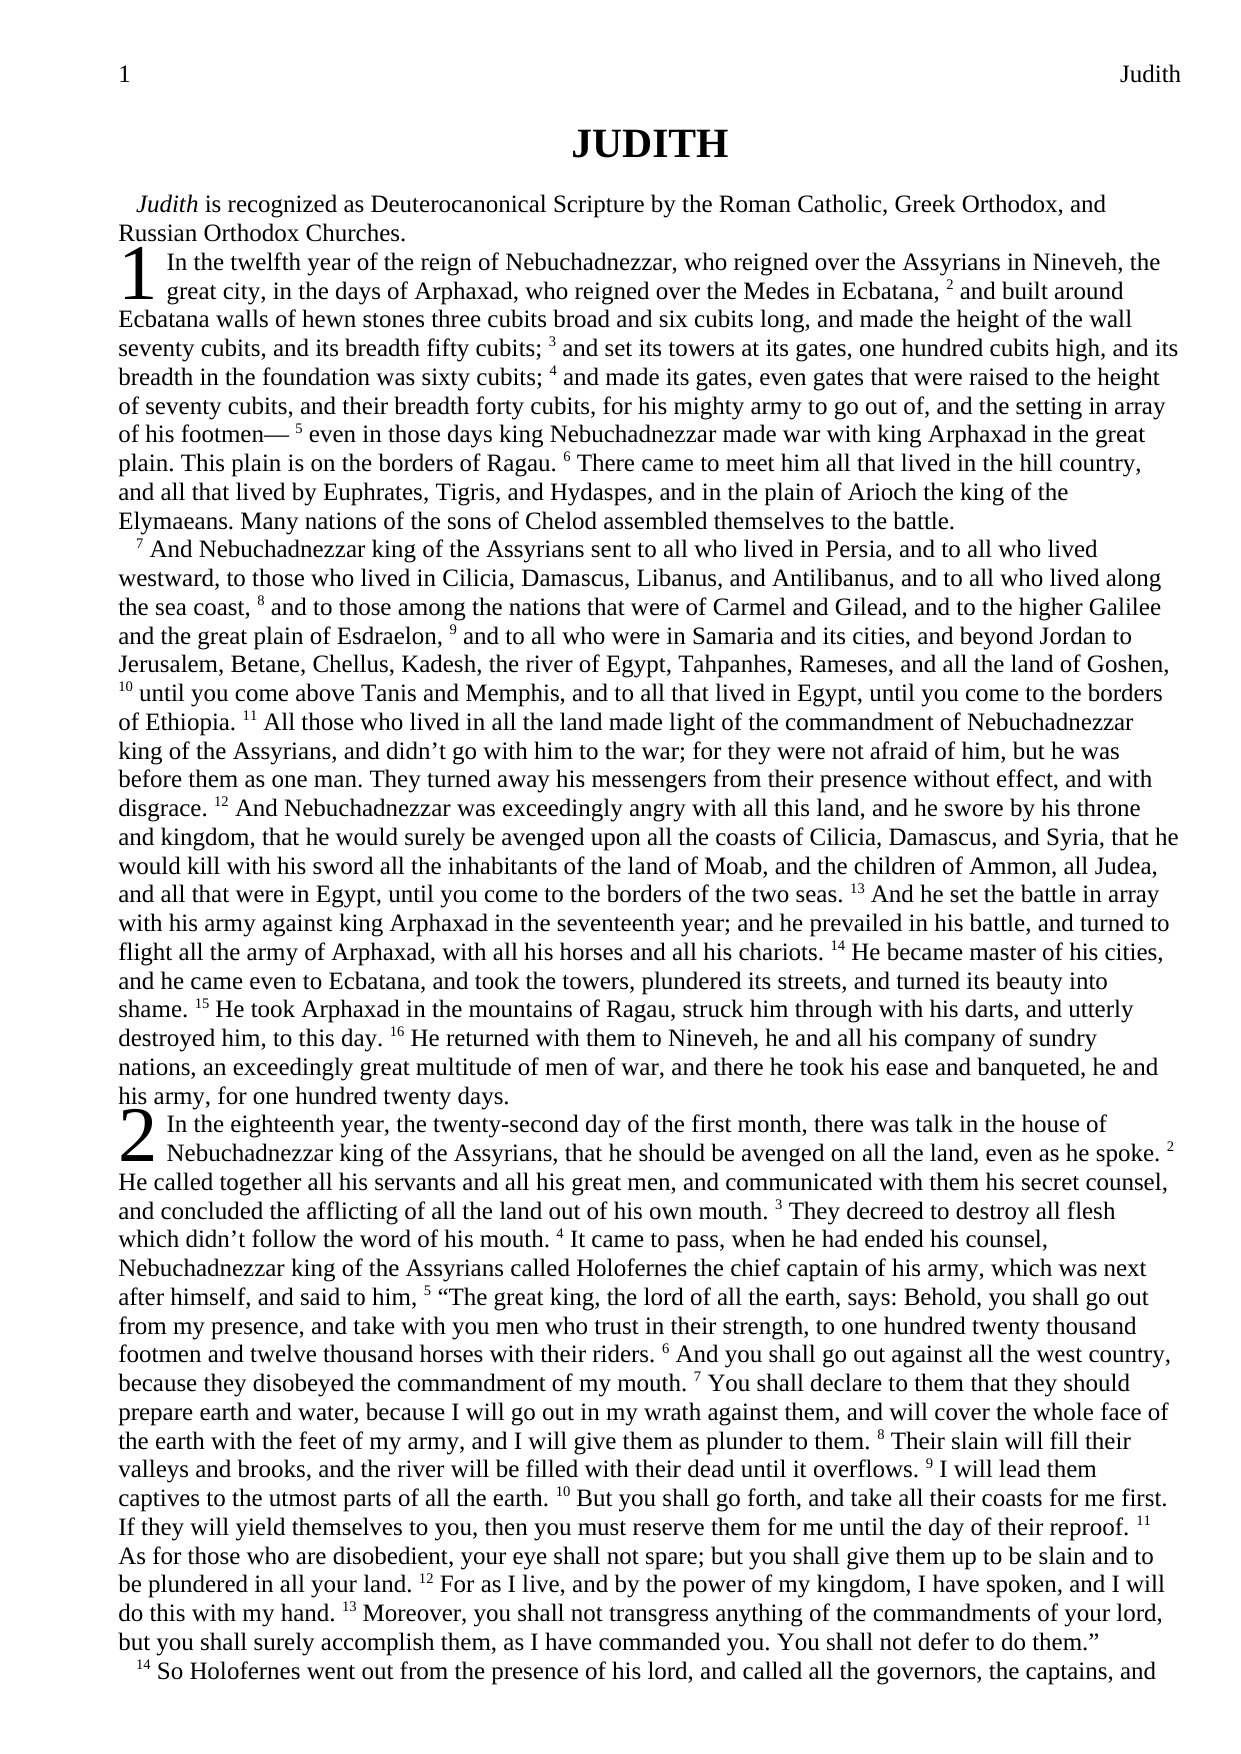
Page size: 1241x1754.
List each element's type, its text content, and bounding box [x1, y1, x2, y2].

text 2In the eighteenth year, the twenty-second day of the first month, there was talk in the house of Nebuchadnezzar king of the Assyrians, that he should be avenged on all the land, even as he spoke. 2 He called together all his servants and all his great men, and communicated with them his secret counsel, and concluded the afflicting of all the land out of his own mouth. 3 They decreed to destroy all flesh which didn’t follow the word of his mouth. 4 It came to pass, when he had ended his counsel, Nebuchadnezzar king of the Assyrians called Holofernes the chief captain of his army, which was next after himself, and said to him, 5 “The great king, the lord of all the earth, says: Behold, you shall go out from my presence, and take with you men who trust in their strength, to one hundred twenty thousand footmen and twelve thousand horses with their riders. 6 And you shall go out against all the west country, because they disobeyed the commandment of my mouth. 7 You shall declare to them that they should prepare earth and water, because I will go out in my wrath against them, and will cover the whole face of the earth with the feet of my army, and I will give them as plunder to them. 8 Their slain will fill their valleys and brooks, and the river will be filled with their dead until it overflows. 9 I will lead them captives to the utmost parts of all the earth. 10 But you shall go forth, and take all their coasts for me first. If they will yield themselves to you, then you must reserve them for me until the day of their reproof. 11 As for those who are disobedient, your eye shall not spare; but you shall give them up to be slain and to be plundered in all your land. 12 For as I live, and by the power of my kingdom, I have spoken, and I will do this with my hand. 13 Moreover, you shall not transgress anything of the commandments of your lord, but you shall surely accomplish them, as I have commanded you. You shall not defer to do them.” [118, 1109, 1181, 1656]
text 1In the twelfth year of the reign of Nebuchadnezzar, who reigned over the Assyrians in Nineveh, the great city, in the days of Arphaxad, who reigned over the Medes in Ecbatana, 2 and built around Ecbatana walls of hewn stones three cubits broad and six cubits long, and made the height of the wall seventy cubits, and its breadth fifty cubits; 3 and set its towers at its gates, one hundred cubits high, and its breadth in the foundation was sixty cubits; 4 and made its gates, even gates that were raised to the height of seventy cubits, and their breadth forty cubits, for his mighty army to go out of, and the setting in array of his footmen— 5 even in those days king Nebuchadnezzar made war with king Arphaxad in the great plain. This plain is on the borders of Ragau. 6 There came to meet him all that lived in the hill country, and all that lived by Euphrates, Tigris, and Hydaspes, and in the plain of Arioch the king of the Elymaeans. Many nations of the sons of Chelod assembled themselves to the battle. [118, 247, 1181, 534]
text Judith is recognized as Deuterocanonical Scripture by the Roman Catholic, Greek Orthodox, and Russian Orthodox Churches. [118, 189, 1181, 247]
text JUDITH [118, 118, 1181, 166]
text 14 So Holofernes went out from the presence of his lord, and called all the governors, the captains, and [118, 1656, 1181, 1684]
text 7 And Nebuchadnezzar king of the Assyrians sent to all who lived in Persia, and to all who lived westward, to those who lived in Cilicia, Damascus, Libanus, and Antilibanus, and to all who lived along the sea coast, 8 and to those among the nations that were of Carmel and Gilead, and to the higher Galilee and the great plain of Esdraelon, 9 and to all who were in Samaria and its cities, and beyond Jordan to Jerusalem, Betane, Chellus, Kadesh, the river of Egypt, Tahpanhes, Rameses, and all the land of Goshen, 10 until you come above Tanis and Memphis, and to all that lived in Egypt, until you come to the borders of Ethiopia. 11 All those who lived in all the land made light of the commandment of Nebuchadnezzar king of the Assyrians, and didn’t go with him to the war; for they were not afraid of him, but he was before them as one man. They turned away his messengers from their presence without effect, and with disgrace. 12 And Nebuchadnezzar was exceedingly angry with all this land, and he swore by his throne and kingdom, that he would surely be avenged upon all the coasts of Cilicia, Damascus, and Syria, that he would kill with his sword all the inhabitants of the land of Moab, and the children of Ammon, all Judea, and all that were in Egypt, until you come to the borders of the two seas. 13 And he set the battle in array with his army against king Arphaxad in the seventeenth year; and he prevailed in his battle, and turned to flight all the army of Arphaxad, with all his horses and all his chariots. 14 He became master of his cities, and he came even to Ecbatana, and took the towers, plundered its streets, and turned its beauty into shame. 15 He took Arphaxad in the mountains of Ragau, struck him through with his darts, and utterly destroyed him, to this day. 16 He returned with them to Nineveh, he and all his company of sundry nations, an exceedingly great multitude of men of war, and there he took his ease and banqueted, he and his army, for one hundred twenty days. [118, 534, 1181, 1109]
